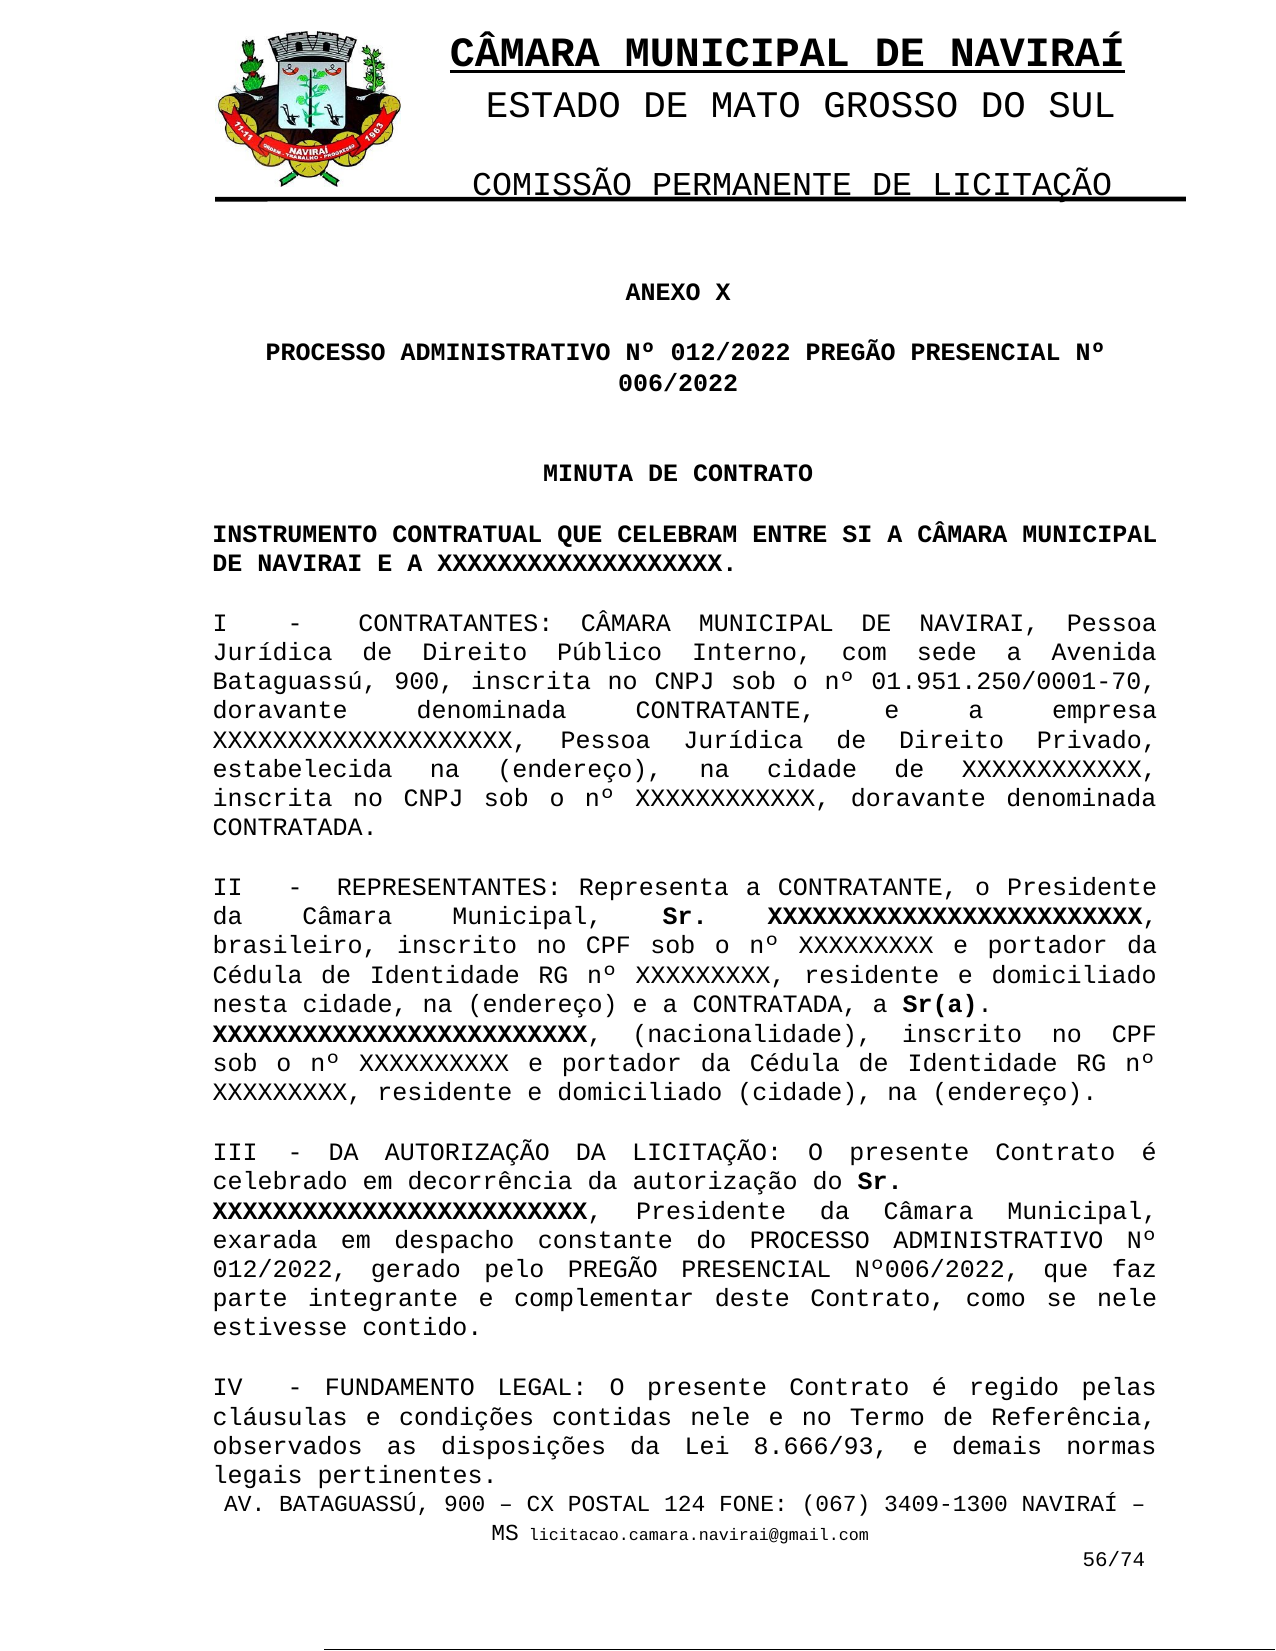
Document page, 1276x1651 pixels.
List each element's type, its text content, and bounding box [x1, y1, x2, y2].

subtitle MINUTA DE CONTRATO [228, 461, 1143, 489]
text INSTRUMENTO CONTRATUAL QUE CELEBRAM ENTRE SI A CÂMARA MUNICIPAL DE NAVIRAI E A XXXXXXXXXXXXXXXXXXX. [212, 522, 1157, 579]
text ANEXO X [228, 279, 1143, 307]
list - CONTRATANTES: CÂMARA MUNICIPAL DE NAVIRAI, Pessoa Jurídica de Direito Público Interno, com sede a Avenida Bataguassú, 900, inscrita no CNPJ sob o nº 01.951.250/0001-70, doravante denominada CONTRATANTE, e a empresa XXXXXXXXXXXXXXXXXXXX, Pessoa Jurídica de Direito Privado, estabelecida na (endereço), na cidade de XXXXXXXXXXXX, inscrita no CNPJ sob o nº XXXXXXXXXXXX, doravante denominada CONTRATADA. [212, 611, 1157, 843]
list - REPRESENTANTES: Representa a CONTRATANTE, o Presidente da Câmara Municipal, Sr. XXXXXXXXXXXXXXXXXXXXXXXXX, brasileiro, inscrito no CPF sob o nº XXXXXXXXX e portador da Cédula de Identidade RG nº XXXXXXXXX, residente e domiciliado nesta cidade, na (endereço) e a CONTRATADA, a Sr(a). [212, 875, 1157, 1020]
text PROCESSO ADMINISTRATIVO Nº 012/2022 PREGÃO PRESENCIAL Nº 006/2022 [228, 340, 1143, 398]
list - FUNDAMENTO LEGAL: O presente Contrato é regido pelas cláusulas e condições contidas nele e no Termo de Referência, observados as disposições da Lei 8.666/93, e demais normas legais pertinentes. [212, 1375, 1157, 1491]
list - DA AUTORIZAÇÃO DA LICITAÇÃO: O presente Contrato é celebrado em decorrência da autorização do Sr. [212, 1139, 1157, 1197]
text XXXXXXXXXXXXXXXXXXXXXXXXX, Presidente da Câmara Municipal, exarada em despacho constante do PROCESSO ADMINISTRATIVO Nº 012/2022, gerado pelo PREGÃO PRESENCIAL Nº006/2022, que faz parte integrante e complementar deste Contrato, como se nele estivesse contido. [212, 1198, 1157, 1343]
text XXXXXXXXXXXXXXXXXXXXXXXXX, (nacionalidade), inscrito no CPF sob o nº XXXXXXXXXX e portador da Cédula de Identidade RG nº XXXXXXXXX, residente e domiciliado (cidade), na (endereço). [212, 1021, 1157, 1108]
